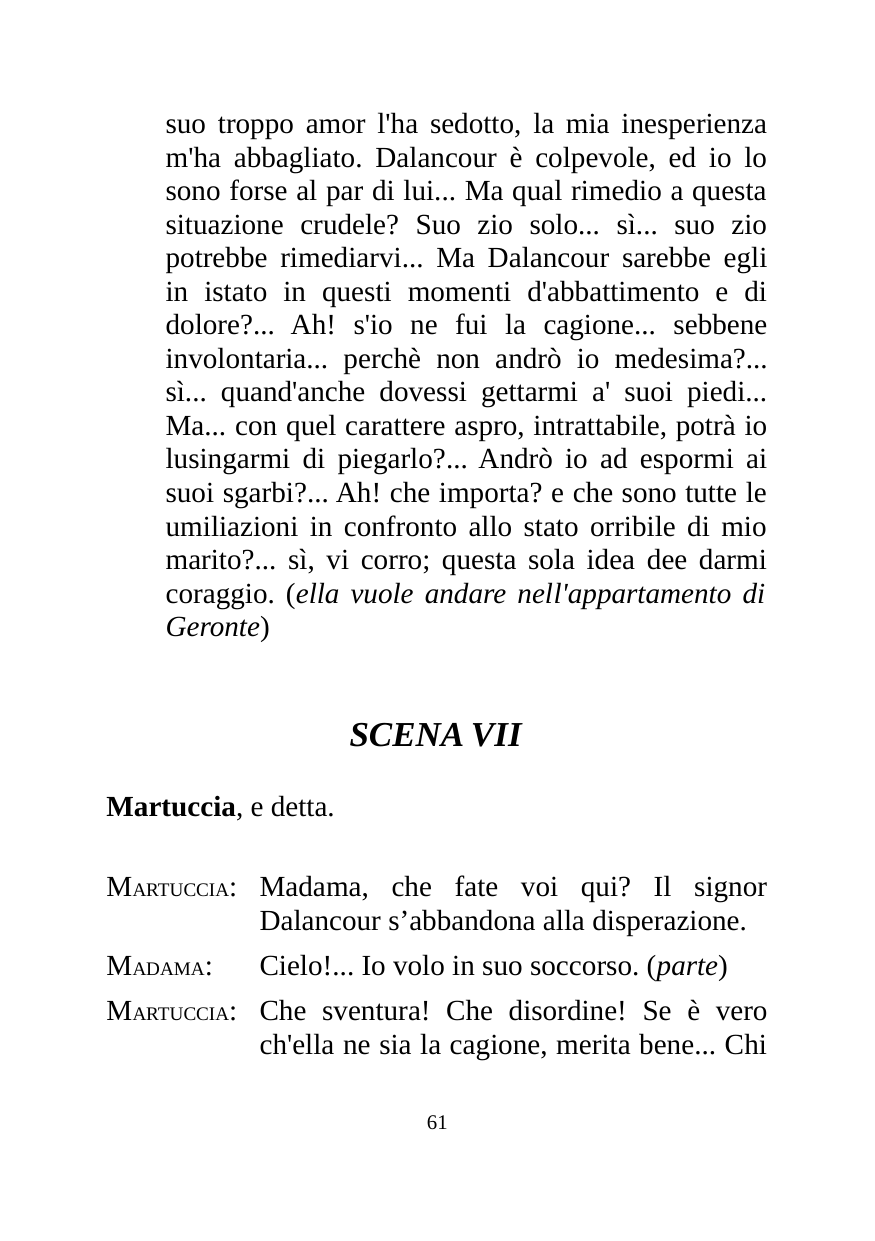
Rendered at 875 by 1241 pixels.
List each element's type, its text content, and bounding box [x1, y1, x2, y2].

text suo troppo amor l'ha sedotto, la mia inesperienza m'ha abbagliato. Dalancour è colpevole, ed io lo sono forse al par di lui... Ma qual rimedio a questa situazione crudele? Suo zio solo... sì... suo zio potrebbe rimediarvi... Ma Dalancour sarebbe egli in istato in questi momenti d'abbattimento e di dolore?... Ah! s'io ne fui la cagione... sebbene involontaria... perchè non andrò io medesima?... sì... quand'anche dovessi gettarmi a' suoi piedi... Ma... con quel carattere aspro, intrattabile, potrà io lusingarmi di piegarlo?... Andrò io ad espormi ai suoi sgarbi?... Ah! che importa? e che sono tutte le umiliazioni in confronto allo stato orribile di mio marito?... sì, vi corro; questa sola idea dee darmi coraggio. (ella vuole andare nell'appartamento di Geronte) [106, 106, 768, 643]
text Martuccia: Madama, che fate voi qui? Il signor Dalancour s’abbandona alla disperazione. [106, 869, 768, 936]
text Martuccia: Che sventura! Che disordine! Se è vero ch'ella ne sia la cagione, merita bene... Chi [106, 993, 768, 1060]
text Madama: Cielo!... Io volo in suo soccorso. (parte) [106, 948, 768, 981]
subtitle SCENA VII [106, 714, 768, 754]
text Martuccia, e detta. [106, 789, 768, 823]
